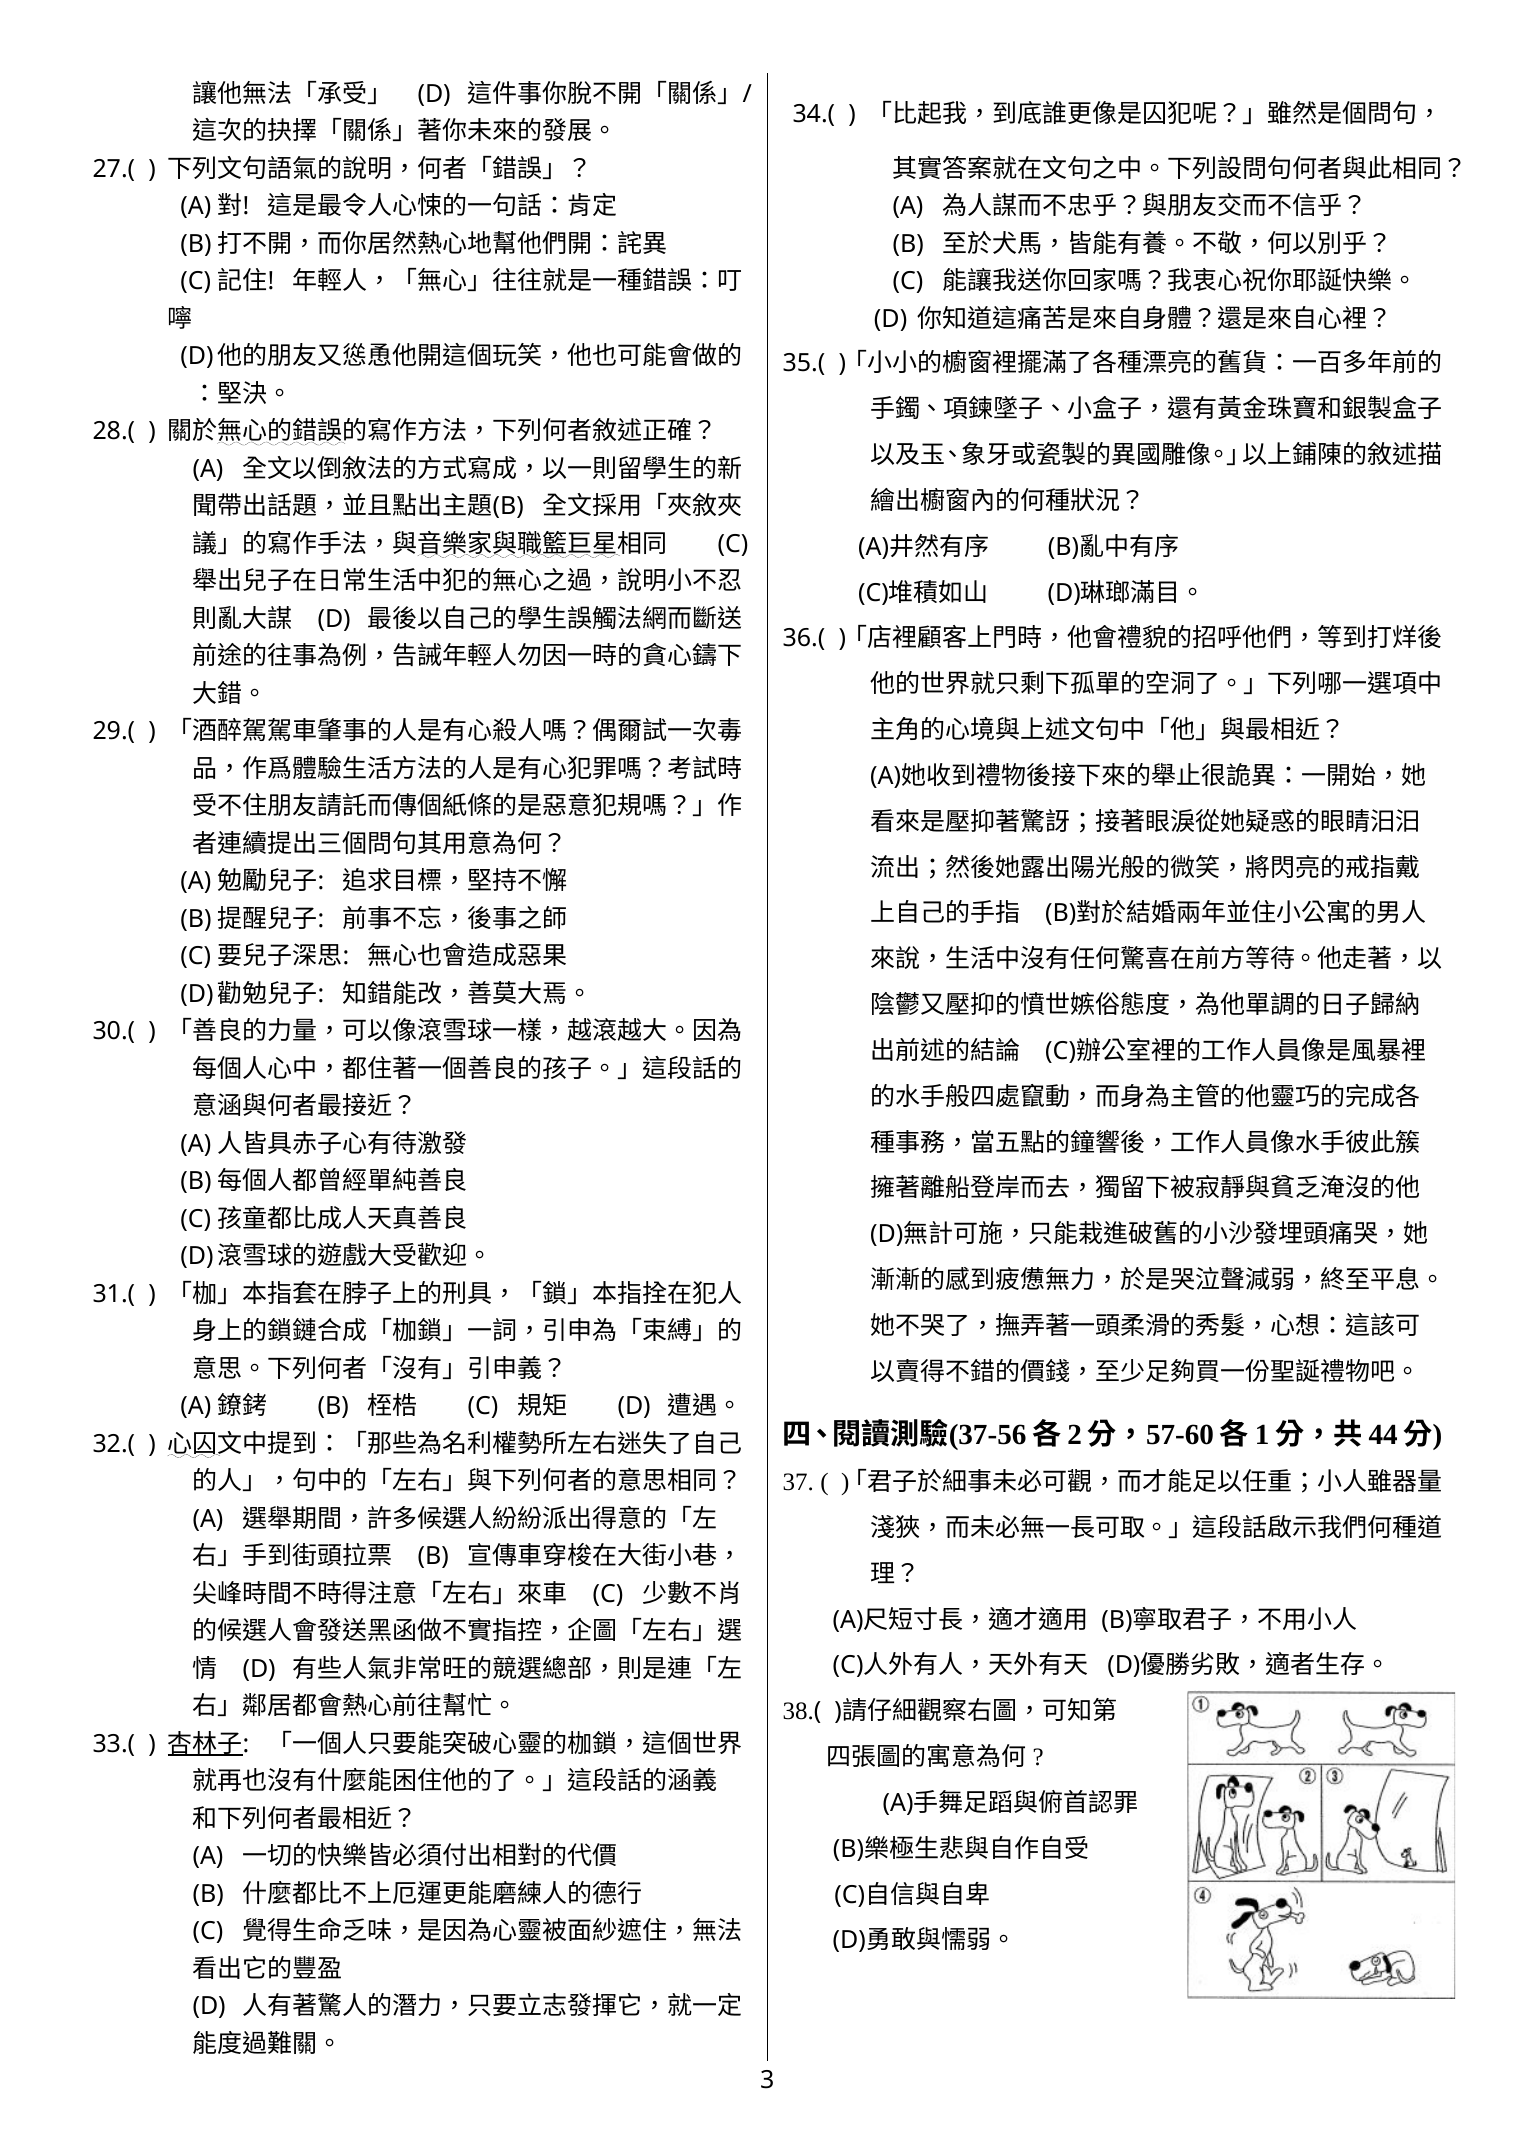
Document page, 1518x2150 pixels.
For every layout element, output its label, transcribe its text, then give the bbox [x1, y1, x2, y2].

text (B)提醒兒子:前事不忘，後事之師 [155, 898, 752, 935]
text (A)手舞足蹈與俯首認罪 [882, 1775, 1187, 1821]
text (C)自信與自卑 [782, 1866, 1187, 1912]
text (C)記住!年輕人，「無心」往往就是一種錯誤：叮嚀 [155, 260, 752, 335]
text (C)堆積如山 (D)琳瑯滿目。 [845, 564, 1442, 610]
text (A)選舉期間，許多候選人紛紛派出得意的「左右」手到街頭拉票 (B)宣傳車穿梭在大街小巷，尖峰時間不時得注意「左右」來車 (C)少數不肖的候選人會發送黑函做不實指控，企圖「左右」選情 (D)有些人氣非常旺的競選總部，則是連「左右」鄰居都會熱心前往幫忙。 [180, 1498, 752, 1723]
text (A)井然有序 (B)亂中有序 [845, 518, 1442, 564]
text (A)她收到禮物後接下來的舉止很詭異：一開始，她看來是壓抑著驚訝；接著眼淚從她疑惑的眼睛汩汩流出；然後她露出陽光般的微笑，將閃亮的戒指戴上自己的手指 (B)對於結婚兩年並住小公寓的男人來說，生活中沒有任何驚喜在前方等待。他走著，以陰鬱又壓抑的憤世嫉俗態度，為他單調的日子歸納出前述的結論 (C)辦公室裡的工作人員像是風暴裡的水手般四處竄動，而身為主管的他靈巧的完成各種事務，當五點的鐘響後，工作人員像水手彼此簇擁著離船登岸而去，獨留下被寂靜與貧乏淹沒的他 (D)無計可施，只能栽進破舊的小沙發埋頭痛哭，她漸漸的感到疲憊無力，於是哭泣聲減弱，終至平息。她不哭了，撫弄著一頭柔滑的秀髮，心想：這該可以賣得不錯的價錢，至少足夠買一份聖誕禮物吧。 [870, 748, 1442, 1389]
text (B)樂極生悲與自作自受 [782, 1821, 1187, 1866]
text (A)勉勵兒子:追求目標，堅持不懈 [155, 860, 752, 898]
text 28.( )關於無心的錯誤的寫作方法，下列何者敘述正確？ [92, 410, 752, 448]
text (A)鐐銬 (B)桎梏 (C)規矩 (D)遭遇。 [155, 1385, 752, 1423]
text 35.( )「小小的櫥窗裡擺滿了各種漂亮的舊貨：一百多年前的手鐲、項鍊墜子、小盒子，還有黃金珠寶和銀製盒子，以及玉、象牙或瓷製的異國雕像。」以上鋪陳的敘述描繪出櫥窗內的何種狀況？ [782, 335, 1442, 518]
text 四張圖的寓意為何 ? [782, 1729, 1187, 1775]
picture [1187, 1690, 1456, 1999]
text 讓他無法「承受」 (D)這件事你脫不開「關係」/這次的抉擇「關係」著你未來的發展。 [180, 73, 752, 148]
text (B)每個人都曾經單純善良 [155, 1160, 752, 1198]
text (D)人有著驚人的潛力，只要立志發揮它，就一定能度過難關。 [180, 1985, 752, 2060]
text 34.( ) 「比起我，到底誰更像是囚犯呢？」雖然是個問句，其實答案就在文句之中。下列設問句何者與此相同？ (A)為人謀而不忠乎？與朋友交而不信乎？ (B)至於犬馬，皆能有養。不敬，何以別乎？ (C)能讓我送你回家嗎？我衷心祝你耶誕快樂。 [782, 73, 1442, 298]
text 27.( )下列文句語氣的說明，何者「錯誤」？ [92, 148, 752, 185]
text (D)滾雪球的遊戲大受歡迎。 [155, 1235, 752, 1273]
text (C)覺得生命乏味，是因為心靈被面紗遮住，無法看出它的豐盈 [180, 1910, 752, 1985]
text (A)一切的快樂皆必須付出相對的代價 [180, 1835, 752, 1873]
text (A)對!這是最令人心悚的一句話：肯定 [155, 185, 752, 223]
text (B)打不開，而你居然熱心地幫他們開：詫異 [155, 223, 752, 260]
text (D)勸勉兒子:知錯能改，善莫大焉。 [155, 973, 752, 1010]
text ：堅決。 [155, 373, 752, 410]
text (D)勇敢與懦弱。 [782, 1912, 1187, 1958]
text 38.( )請仔細觀察右圖，可知第 [782, 1683, 1442, 1729]
text 四、閱讀測驗(37-56各2分，57-60各1分，共44分) [782, 1408, 1442, 1454]
text 36.( )「店裡顧客上門時，他會禮貌的招呼他們，等到打烊後，他的世界就只剩下孤單的空洞了。」下列哪一選項中主角的心境與上述文句中「他」與最相近？ [782, 610, 1442, 748]
text (D)你知道這痛苦是來自身體？還是來自心裡？ [857, 298, 1442, 335]
text 29.( )「酒醉駕駕車肇事的人是有心殺人嗎？偶爾試一次毒品，作爲體驗生活方法的人是有心犯罪嗎？考試時受不住朋友請託而傳個紙條的是惡意犯規嗎？」作者連續提出三個問句其用意為何？ [92, 710, 752, 860]
text (A)人皆具赤子心有待激發 [155, 1123, 752, 1160]
text (B)什麼都比不上厄運更能磨練人的德行 [180, 1873, 752, 1910]
text (D)他的朋友又慫恿他開這個玩笑，他也可能會做的 [155, 335, 752, 373]
text 33.( )杏林子:「一個人只要能突破心靈的枷鎖，這個世界就再也沒有什麼能困住他的了。」這段話的涵義 和下列何者最相近？ [92, 1723, 752, 1835]
text (C)孩童都比成人天真善良 [155, 1198, 752, 1235]
text (A)尺短寸長，適才適用 (B)寧取君子，不用小人 [782, 1591, 1442, 1637]
text (C)要兒子深思:無心也會造成惡果 [155, 935, 752, 973]
text 30.( )「善良的力量，可以像滾雪球一樣，越滾越大。因為每個人心中，都住著一個善良的孩子。」這段話的意涵與何者最接近？ [92, 1010, 752, 1123]
text 37. ( )「君子於細事未必可觀，而才能足以任重；小人雖器量淺狹，而未必無一長可取。」這段話啟示我們何種道理？ [782, 1454, 1442, 1591]
text (A) 全文以倒敘法的方式寫成，以一則留學生的新聞帶出話題，並且點出主題(B)全文採用「夾敘夾議」的寫作手法，與音樂家與職籃巨星相同 (C)舉出兒子在日常生活中犯的無心之過，說明小不忍則亂大謀 (D)最後以自己的學生誤觸法網而斷送前途的往事為例，告誡年輕人勿因一時的貪心鑄下大錯。 [180, 448, 752, 710]
text 31.( )「枷」本指套在脖子上的刑具，「鎖」本指拴在犯人身上的鎖鏈合成「枷鎖」一詞，引申為「束縛」的意思。下列何者「沒有」引申義？ [92, 1273, 752, 1385]
text 32.( )心囚文中提到：「那些為名利權勢所左右迷失了自己的人」，句中的「左右」與下列何者的意思相同？ [92, 1423, 752, 1498]
text (C)人外有人，天外有天 (D)優勝劣敗，適者生存。 [782, 1637, 1442, 1683]
